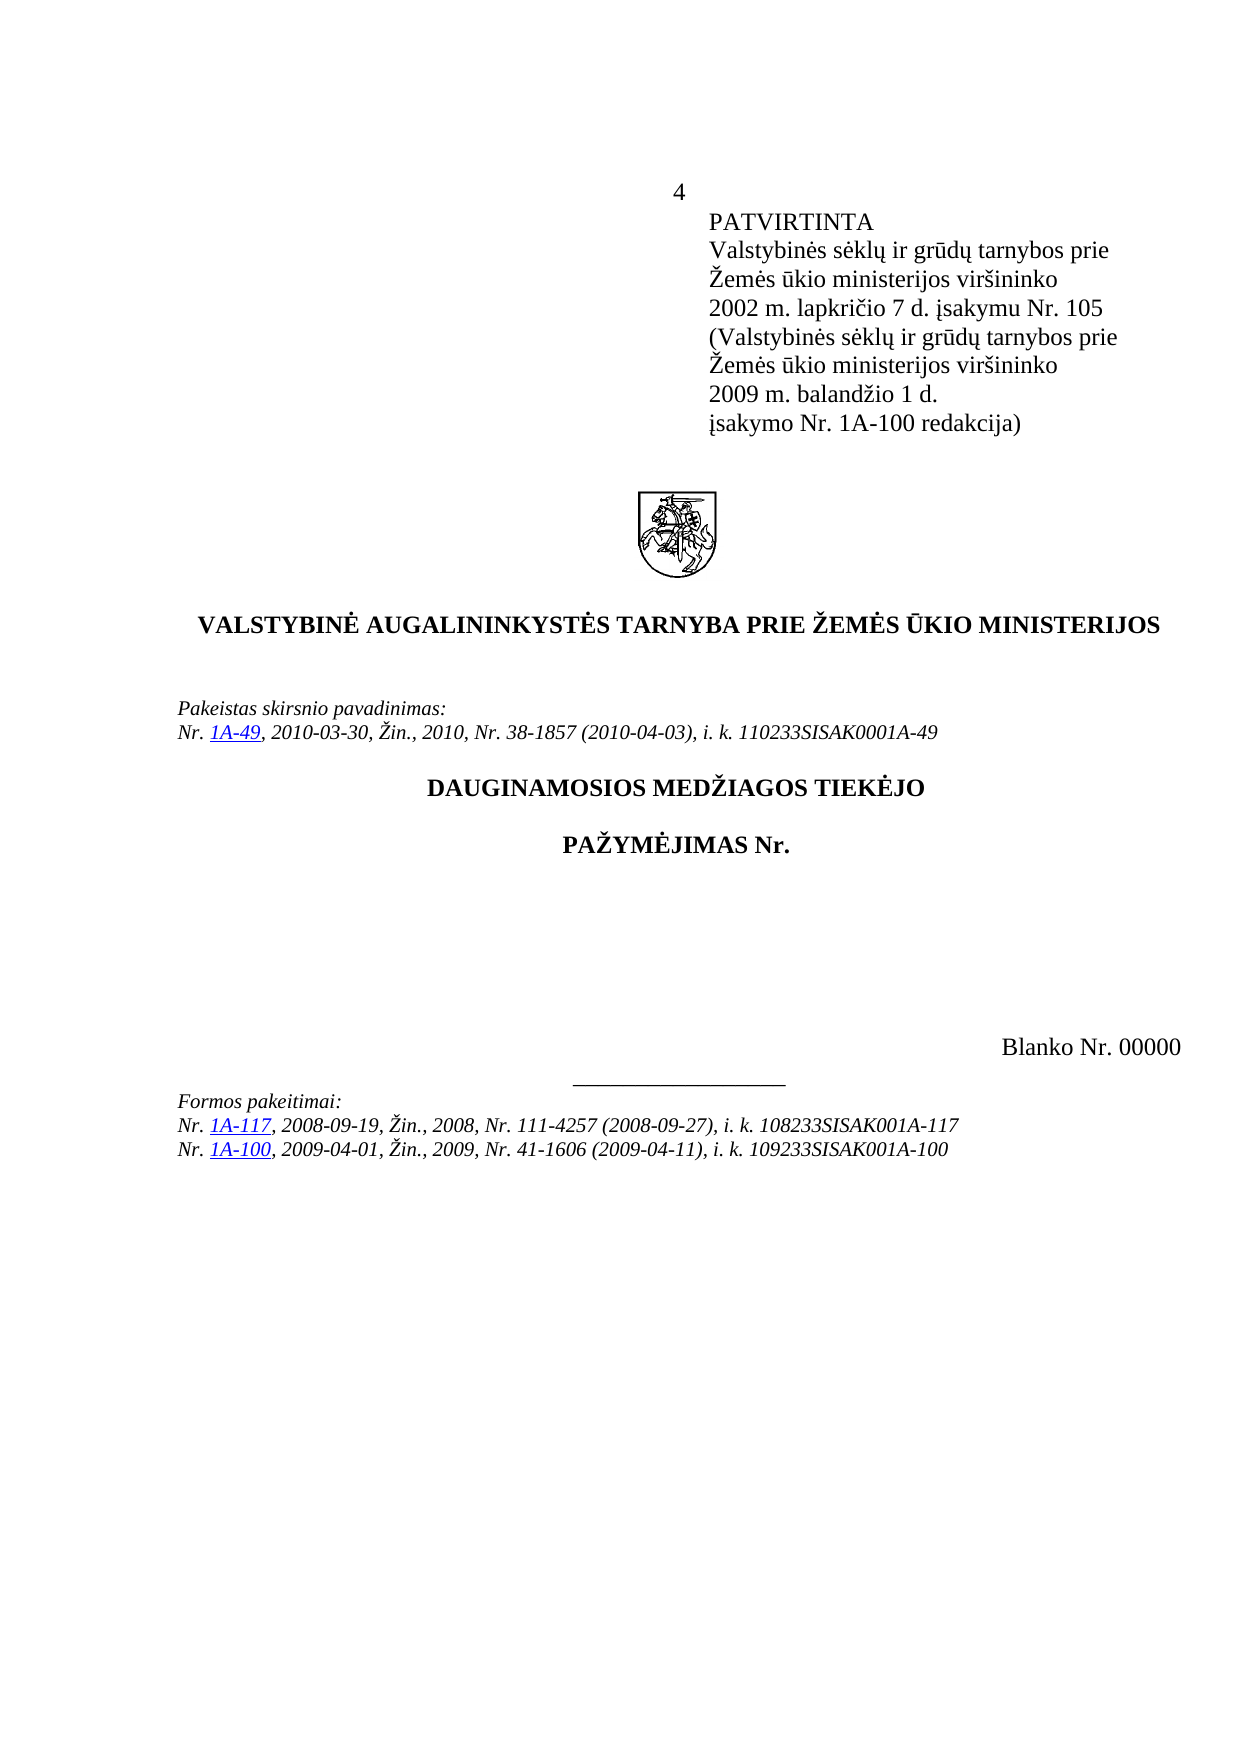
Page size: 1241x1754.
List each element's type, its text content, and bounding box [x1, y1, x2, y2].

text Valstybinės sėklų ir grūdų tarnybos prie [177, 235, 1181, 264]
text Nr. 1A-49, 2010-03-30, Žin., 2010, Nr. 38-1857 (2010-04-03), i. k. 110233SISAK0001A-49 [177, 720, 1181, 744]
text 2002 m. lapkričio 7 d. įsakymu Nr. 105 [177, 293, 1181, 322]
text 2009 m. balandžio 1 d. [177, 379, 1181, 408]
text Blanko Nr. 00000 [177, 1032, 1181, 1060]
text Pakeistas skirsnio pavadinimas: [177, 696, 1181, 720]
text Nr. 1A-117, 2008-09-19, Žin., 2008, Nr. 111-4257 (2008-09-27), i. k. 108233SISAK001A-117 [177, 1113, 1181, 1137]
text Žemės ūkio ministerijos viršininko [177, 350, 1181, 379]
text (herbas) [177, 465, 1181, 581]
text Žemės ūkio ministerijos viršininko [177, 264, 1181, 293]
text _________________ [177, 1060, 1181, 1089]
text PAŽYMĖJIMAS Nr. [177, 830, 1181, 859]
text įsakymo Nr. 1A-100 redakcija) [177, 408, 1181, 437]
text (Valstybinės sėklų ir grūdų tarnybos prie [177, 322, 1181, 350]
text VALSTYBINĖ AUGALININKYSTĖS TARNYBA PRIE ŽEMĖS ŪKIO MINISTERIJOS [177, 610, 1181, 638]
text PATVIRTINTA [709, 207, 1181, 235]
text Nr. 1A-100, 2009-04-01, Žin., 2009, Nr. 41-1606 (2009-04-11), i. k. 109233SISAK001A-100 [177, 1137, 1181, 1161]
text Formos pakeitimai: [177, 1089, 1181, 1113]
text DAUGINAMOSIOS MEDŽIAGOS TIEKĖJO [177, 773, 1181, 802]
